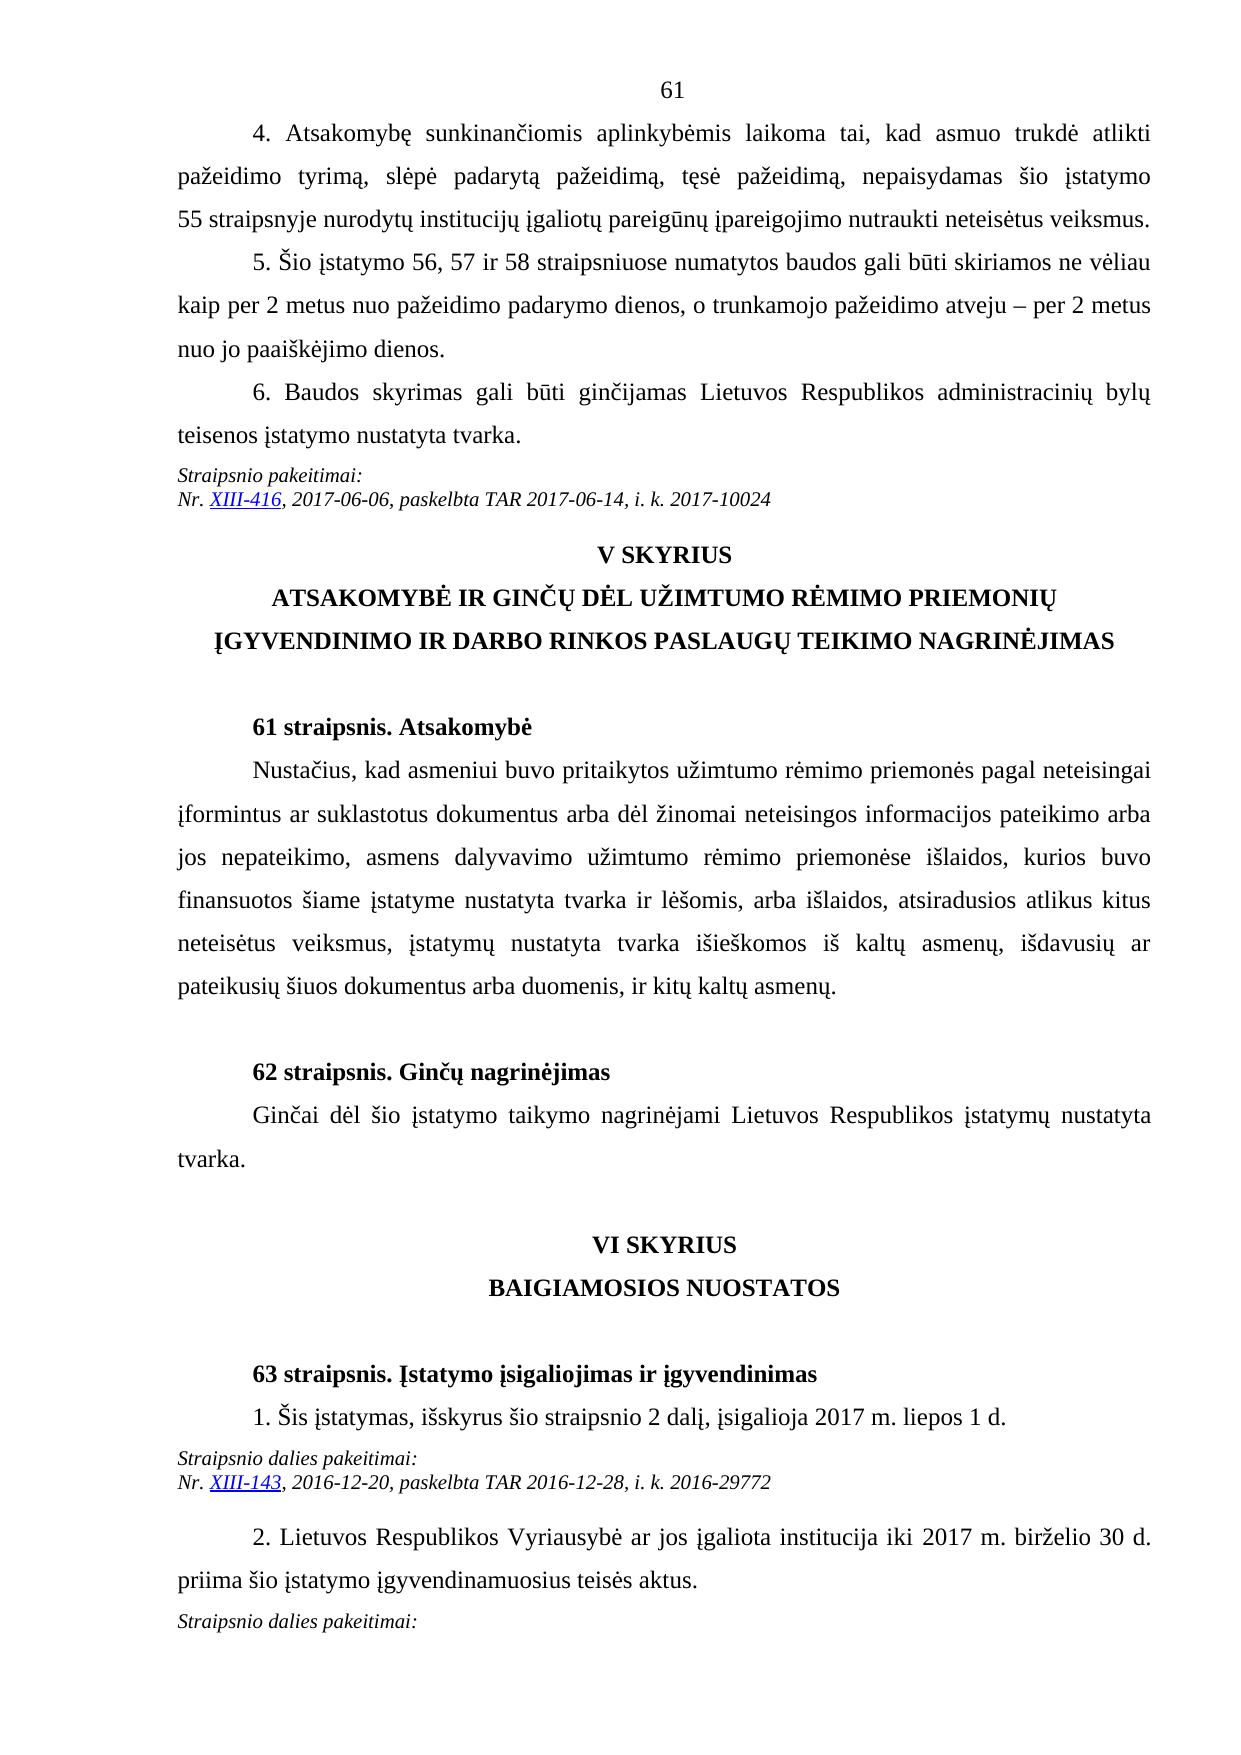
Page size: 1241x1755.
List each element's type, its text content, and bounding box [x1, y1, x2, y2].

text Straipsnio pakeitimai: [177, 463, 1152, 487]
text Straipsnio dalies pakeitimai: [177, 1446, 1152, 1470]
text V SKYRIUS [177, 540, 1152, 569]
text 1. Šis įstatymas, išskyrus šio straipsnio 2 dalį, įsigalioja 2017 m. liepos 1 d. [177, 1402, 1152, 1431]
text 62 straipsnis. Ginčų nagrinėjimas [177, 1057, 1152, 1086]
text Ginčai dėl šio įstatymo taikymo nagrinėjami Lietuvos Respublikos įstatymų nustatyta tvarka. [177, 1101, 1152, 1172]
text 63 straipsnis. Įstatymo įsigaliojimas ir įgyvendinimas [177, 1359, 1152, 1388]
text 6. Baudos skyrimas gali būti ginčijamas Lietuvos Respublikos administracinių bylų teisenos įstatymo nustatyta tvarka. [177, 377, 1152, 449]
text ATSAKOMYBĖ IR GINČŲ DĖL UŽIMTUMO RĖMIMO PRIEMONIŲ ĮGYVENDINIMO IR DARBO RINKOS PASLAUGŲ TEIKIMO NAGRINĖJIMAS [177, 583, 1152, 655]
text Nustačius, kad asmeniui buvo pritaikytos užimtumo rėmimo priemonės pagal neteisingai įformintus ar suklastotus dokumentus arba dėl žinomai neteisingos informacijos pateikimo arba jos nepateikimo, asmens dalyvavimo užimtumo rėmimo priemonėse išlaidos, kurios buvo finansuotos šiame įstatyme nustatyta tvarka ir lėšomis, arba išlaidos, atsiradusios atlikus kitus neteisėtus veiksmus, įstatymų nustatyta tvarka išieškomos iš kaltų asmenų, išdavusių ar pateikusių šiuos dokumentus arba duomenis, ir kitų kaltų asmenų. [177, 756, 1152, 1000]
text VI SKYRIUS [177, 1230, 1152, 1259]
text 4. Atsakomybę sunkinančiomis aplinkybėmis laikoma tai, kad asmuo trukdė atlikti pažeidimo tyrimą, slėpė padarytą pažeidimą, tęsė pažeidimą, nepaisydamas šio įstatymo 55 straipsnyje nurodytų institucijų įgaliotų pareigūnų įpareigojimo nutraukti neteisėtus veiksmus. [177, 118, 1152, 233]
text BAIGIAMOSIOS NUOSTATOS [177, 1273, 1152, 1302]
text Straipsnio dalies pakeitimai: [177, 1609, 1152, 1633]
text 61 straipsnis. Atsakomybė [177, 712, 1152, 741]
text 5. Šio įstatymo 56, 57 ir 58 straipsniuose numatytos baudos gali būti skiriamos ne vėliau kaip per 2 metus nuo pažeidimo padarymo dienos, o trunkamojo pažeidimo atveju – per 2 metus nuo jo paaiškėjimo dienos. [177, 247, 1152, 362]
text 2. Lietuvos Respublikos Vyriausybė ar jos įgaliota institucija iki 2017 m. birželio 30 d. priima šio įstatymo įgyvendinamuosius teisės aktus. [177, 1522, 1152, 1594]
text Nr. XIII-416, 2017-06-06, paskelbta TAR 2017-06-14, i. k. 2017-10024 [177, 487, 1152, 511]
text Nr. XIII-143, 2016-12-20, paskelbta TAR 2016-12-28, i. k. 2016-29772 [177, 1470, 1152, 1494]
